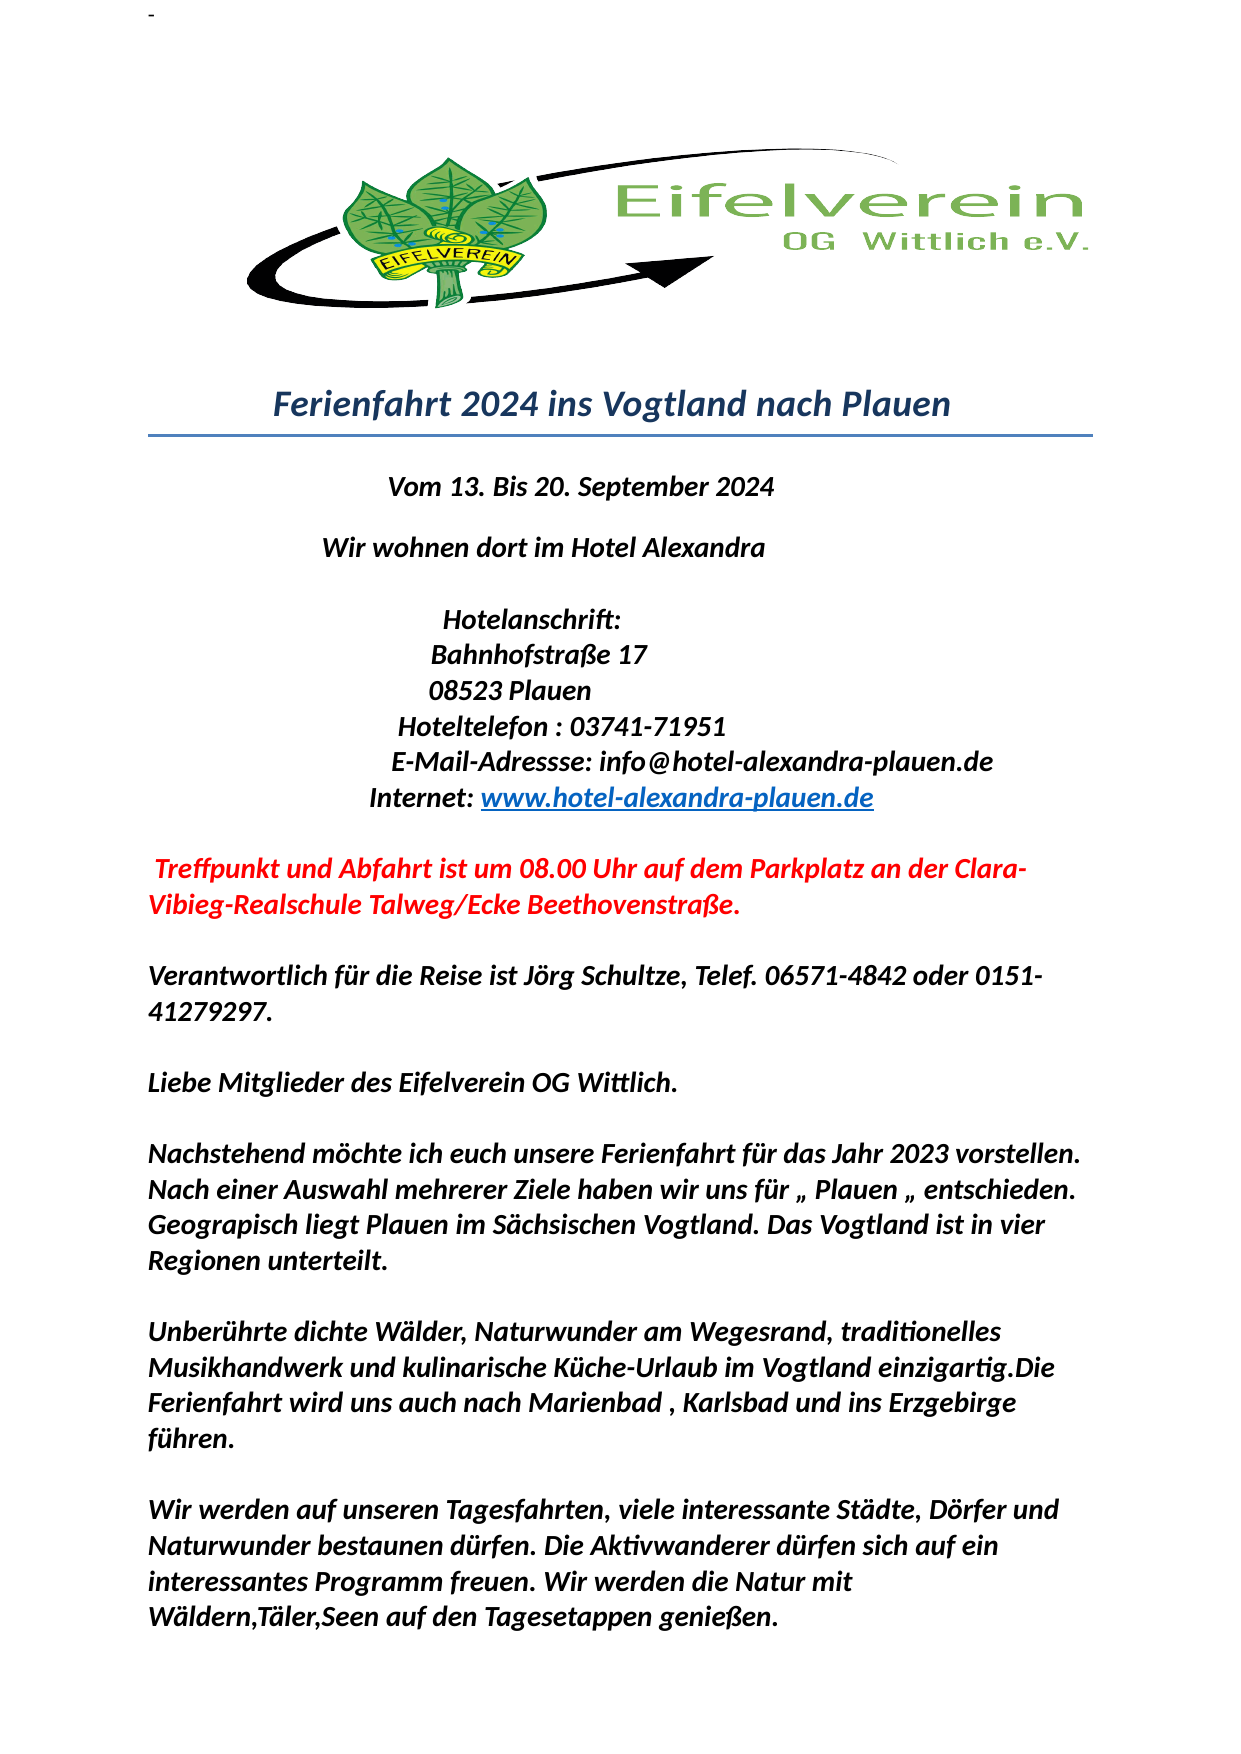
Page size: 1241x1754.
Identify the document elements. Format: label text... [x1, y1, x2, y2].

text Unberührte dichte Wälder, Naturwunder am Wegesrand, traditionelles Musikhandwerk und kulinarische Küche-Urlaub im Vogtland einzigartig.Die Ferienfahrt wird uns auch nach Marienbad , Karlsbad und ins Erzgebirge führen. [148, 1313, 1093, 1456]
text Wir wohnen dort im Hotel Alexandra [148, 529, 1093, 565]
text E-Mail-Adressse: info@hotel-alexandra-plauen.de [148, 743, 1093, 779]
text Vom 13. Bis 20. September 2024 [148, 468, 1093, 503]
text interessantes Programm freuen. Wir werden die Natur mit Wäldern,Täler,Seen auf den Tagesetappen genießen. [148, 1563, 1093, 1634]
text Hotelanschrift: [148, 601, 1093, 636]
text 08523 Plauen [148, 672, 1093, 708]
text Internet: www.hotel-alexandra-plauen.de [148, 779, 1093, 814]
text Treffpunkt und Abfahrt ist um 08.00 Uhr auf dem Parkplatz an der Clara-Vibieg-Realschule Talweg/Ecke Beethovenstraße. [148, 850, 1093, 921]
text Ferienfahrt 2024 ins Vogtland nach Plauen [148, 380, 1093, 434]
text Hoteltelefon : 03741-71951 [148, 708, 1093, 743]
text Nachstehend möchte ich euch unsere Ferienfahrt für das Jahr 2023 vorstellen. Nach einer Auswahl mehrerer Ziele haben wir uns für „ Plauen „ entschieden. Geograpisch liegt Plauen im Sächsischen Vogtland. Das Vogtland ist in vier Regionen unterteilt. [148, 1135, 1093, 1278]
text Bahnhofstraße 17 [148, 636, 1093, 672]
text Liebe Mitglieder des Eifelverein OG Wittlich. [148, 1064, 1093, 1099]
text Wir werden auf unseren Tagesfahrten, viele interessante Städte, Dörfer und Naturwunder bestaunen dürfen. Die Aktivwanderer dürfen sich auf ein [148, 1491, 1093, 1563]
text Verantwortlich für die Reise ist Jörg Schultze, Telef. 06571-4842 oder 0151-41279297. [148, 957, 1093, 1028]
